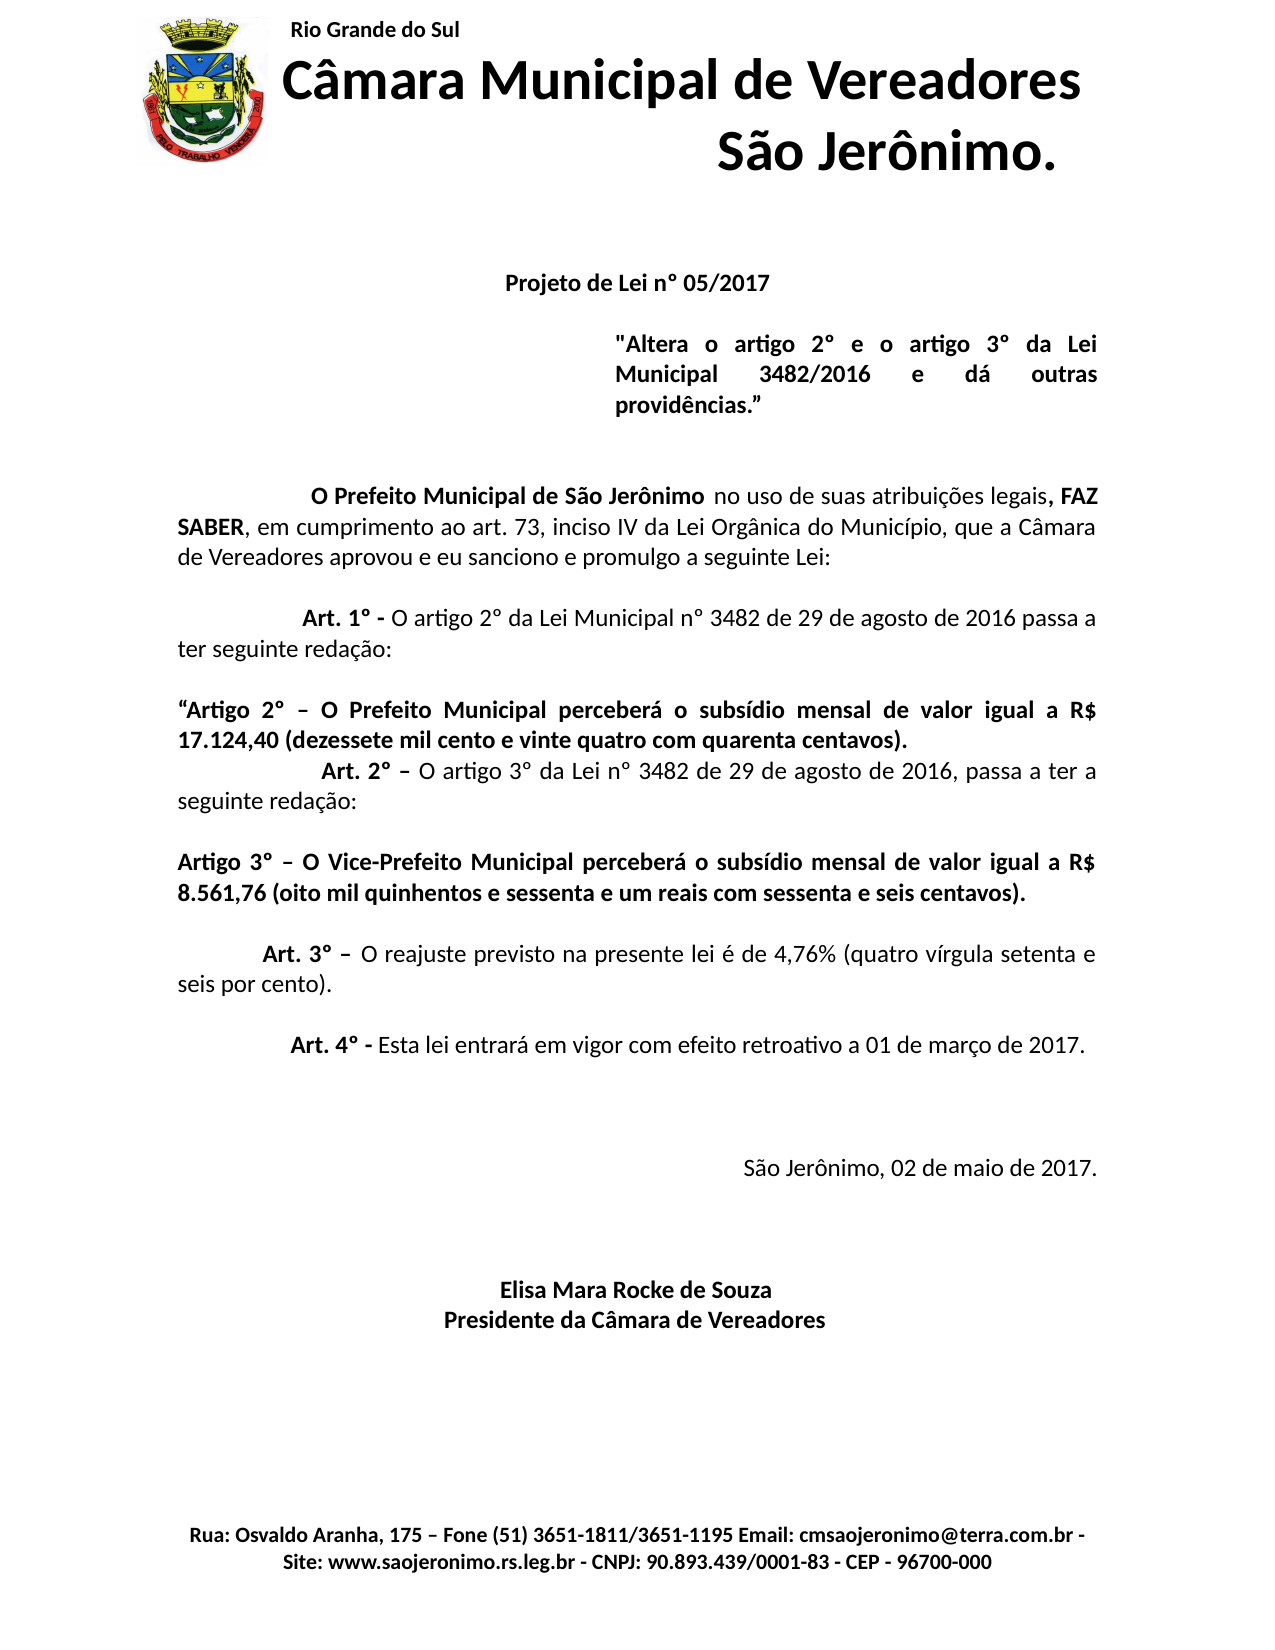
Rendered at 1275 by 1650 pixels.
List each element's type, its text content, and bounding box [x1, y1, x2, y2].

text Art. 3º – O reajuste previsto na presente lei é de 4,76% (quatro vírgula setenta e seis por cento). [177, 938, 1098, 999]
text Art. 2º – O artigo 3º da Lei nº 3482 de 29 de agosto de 2016, passa a ter a seguinte redação: [177, 755, 1098, 816]
text Artigo 3º – O Vice-Prefeito Municipal perceberá o subsídio mensal de valor igual a R$ 8.561,76 (oito mil quinhentos e sessenta e um reais com sessenta e seis centavos). [177, 847, 1098, 908]
text Elisa Mara Rocke de Souza [177, 1274, 1098, 1304]
text Presidente da Câmara de Vereadores [177, 1304, 1098, 1335]
text Projeto de Lei nº 05/2017 [177, 267, 1020, 297]
text Art. 4º - Esta lei entrará em vigor com efeito retroativo a 01 de março de 2017. [177, 1030, 1098, 1060]
text São Jerônimo, 02 de maio de 2017. [177, 1152, 1098, 1182]
text O Prefeito Municipal de São Jerônimo no uso de suas atribuições legais, FAZ SABER, em cumprimento ao art. 73, inciso IV da Lei Orgânica do Município, que a Câmara de Vereadores aprovou e eu sanciono e promulgo a seguinte Lei: [177, 480, 1098, 572]
text "Altera o artigo 2º e o artigo 3º da Lei Municipal 3482/2016 e dá outras providências.” [615, 328, 1098, 419]
text “Artigo 2º – O Prefeito Municipal perceberá o subsídio mensal de valor igual a R$ 17.124,40 (dezessete mil cento e vinte quatro com quarenta centavos). [177, 694, 1098, 755]
text Art. 1º - O artigo 2º da Lei Municipal nº 3482 de 29 de agosto de 2016 passa a ter seguinte redação: [177, 602, 1098, 663]
